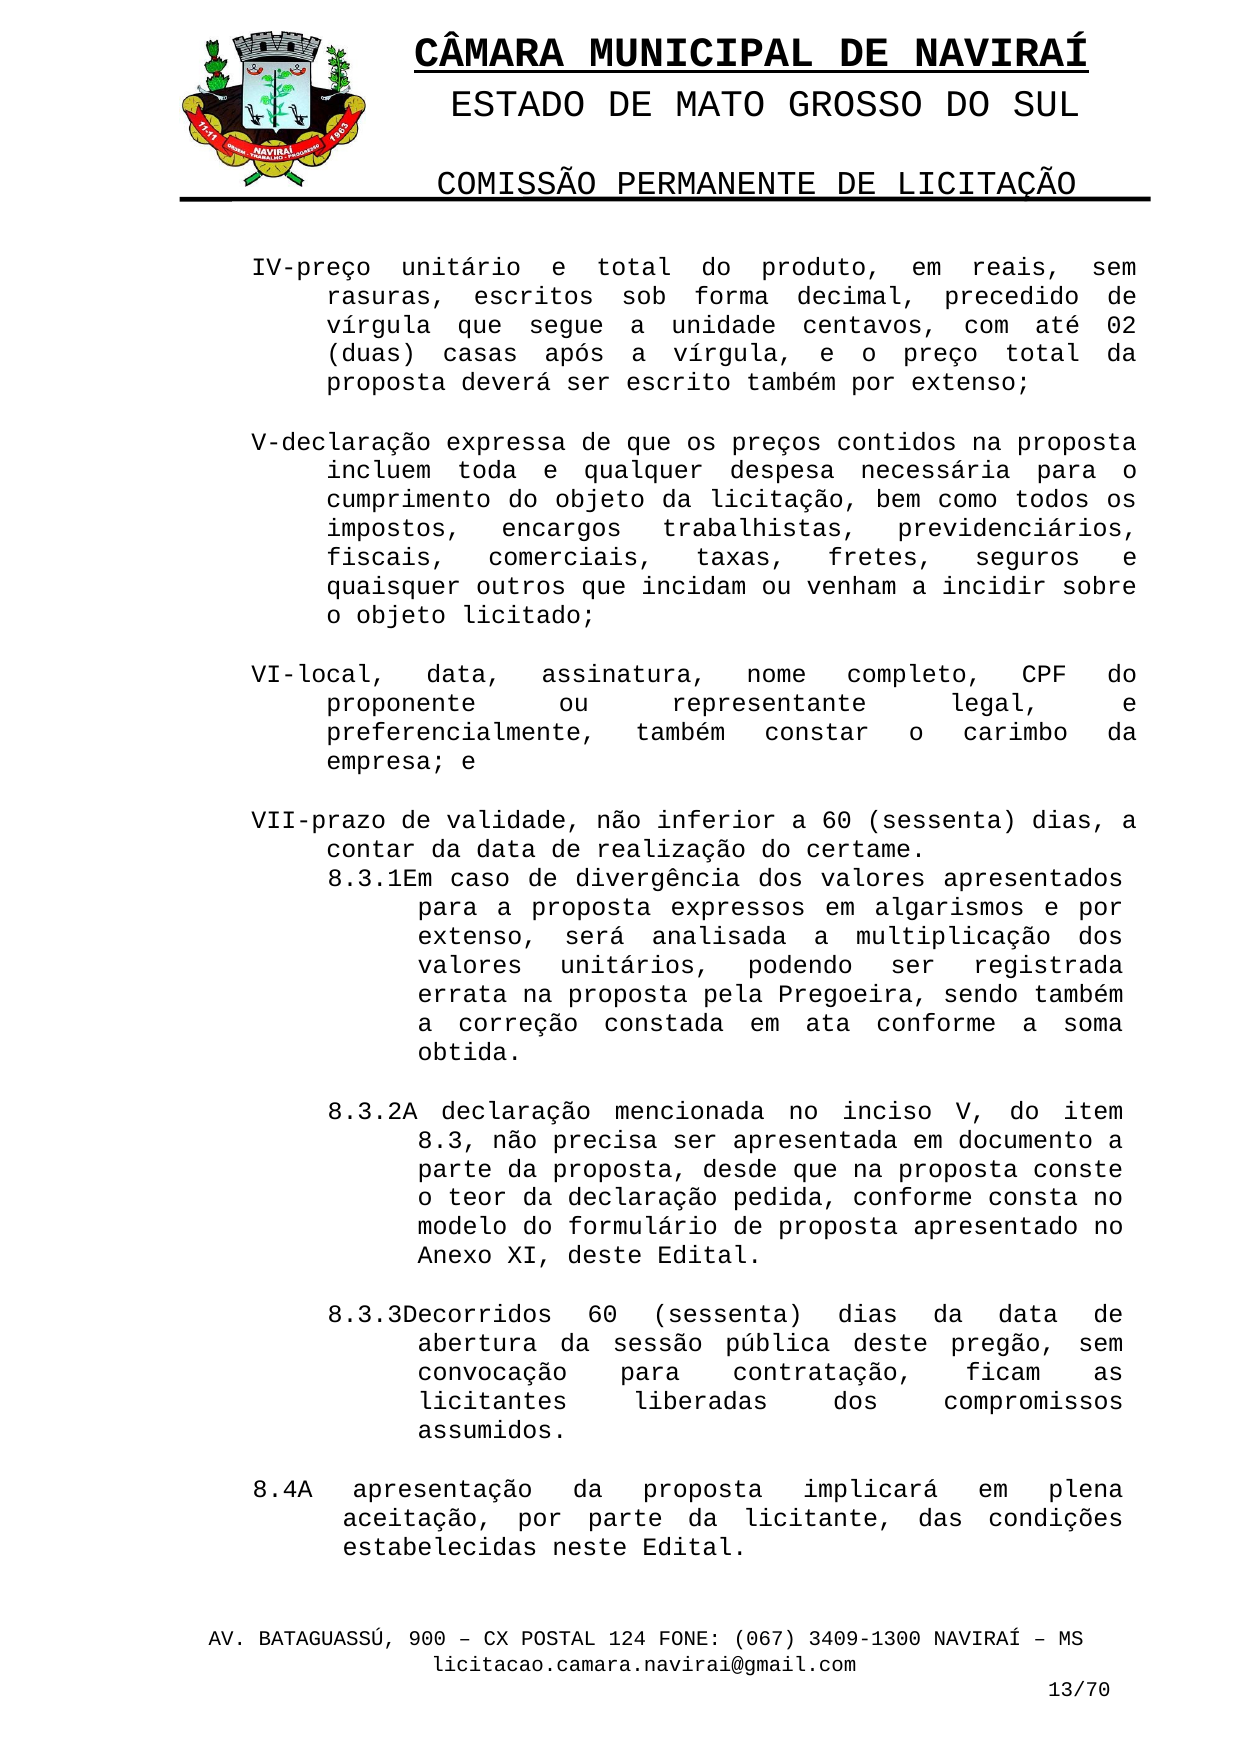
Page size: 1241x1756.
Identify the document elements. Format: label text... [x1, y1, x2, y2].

list preço unitário e total do produto, em reais, sem rasuras, escritos sob forma decimal, precedido de vírgula que segue a unidade centavos, com até 02 (duas) casas após a vírgula, e o preço total da proposta deverá ser escrito também por extenso; [102, 254, 1137, 398]
list declaração expressa de que os preços contidos na proposta incluem toda e qualquer despesa necessária para o cumprimento do objeto da licitação, bem como todos os impostos, encargos trabalhistas, previdenciários, fiscais, comerciais, taxas, fretes, seguros e quaisquer outros que incidam ou venham a incidir sobre o objeto licitado; [102, 429, 1137, 631]
list Em caso de divergência dos valores apresentados para a proposta expressos em algarismos e por extenso, será analisada a multiplicação dos valores unitários, podendo ser registrada errata na proposta pela Pregoeira, sendo também a correção constada em ata conforme a soma obtida. [87, 866, 1123, 1067]
list A declaração mencionada no inciso V, do item 8.3, não precisa ser apresentada em documento a parte da proposta, desde que na proposta conste o teor da declaração pedida, conforme consta no modelo do formulário de proposta apresentado no Anexo XI, deste Edital. [87, 1098, 1123, 1271]
list Decorridos 60 (sessenta) dias da data de abertura da sessão pública deste pregão, sem convocação para contratação, ficam as licitantes liberadas dos compromissos assumidos. [87, 1302, 1123, 1446]
list local, data, assinatura, nome completo, CPF do proponente ou representante legal, e preferencialmente, também constar o carimbo da empresa; e [102, 662, 1137, 777]
list A apresentação da proposta implicará em plena aceitação, por parte da licitante, das condições estabelecidas neste Edital. [87, 1477, 1123, 1563]
list prazo de validade, não inferior a 60 (sessenta) dias, a contar da data de realização do certame. [102, 808, 1137, 865]
